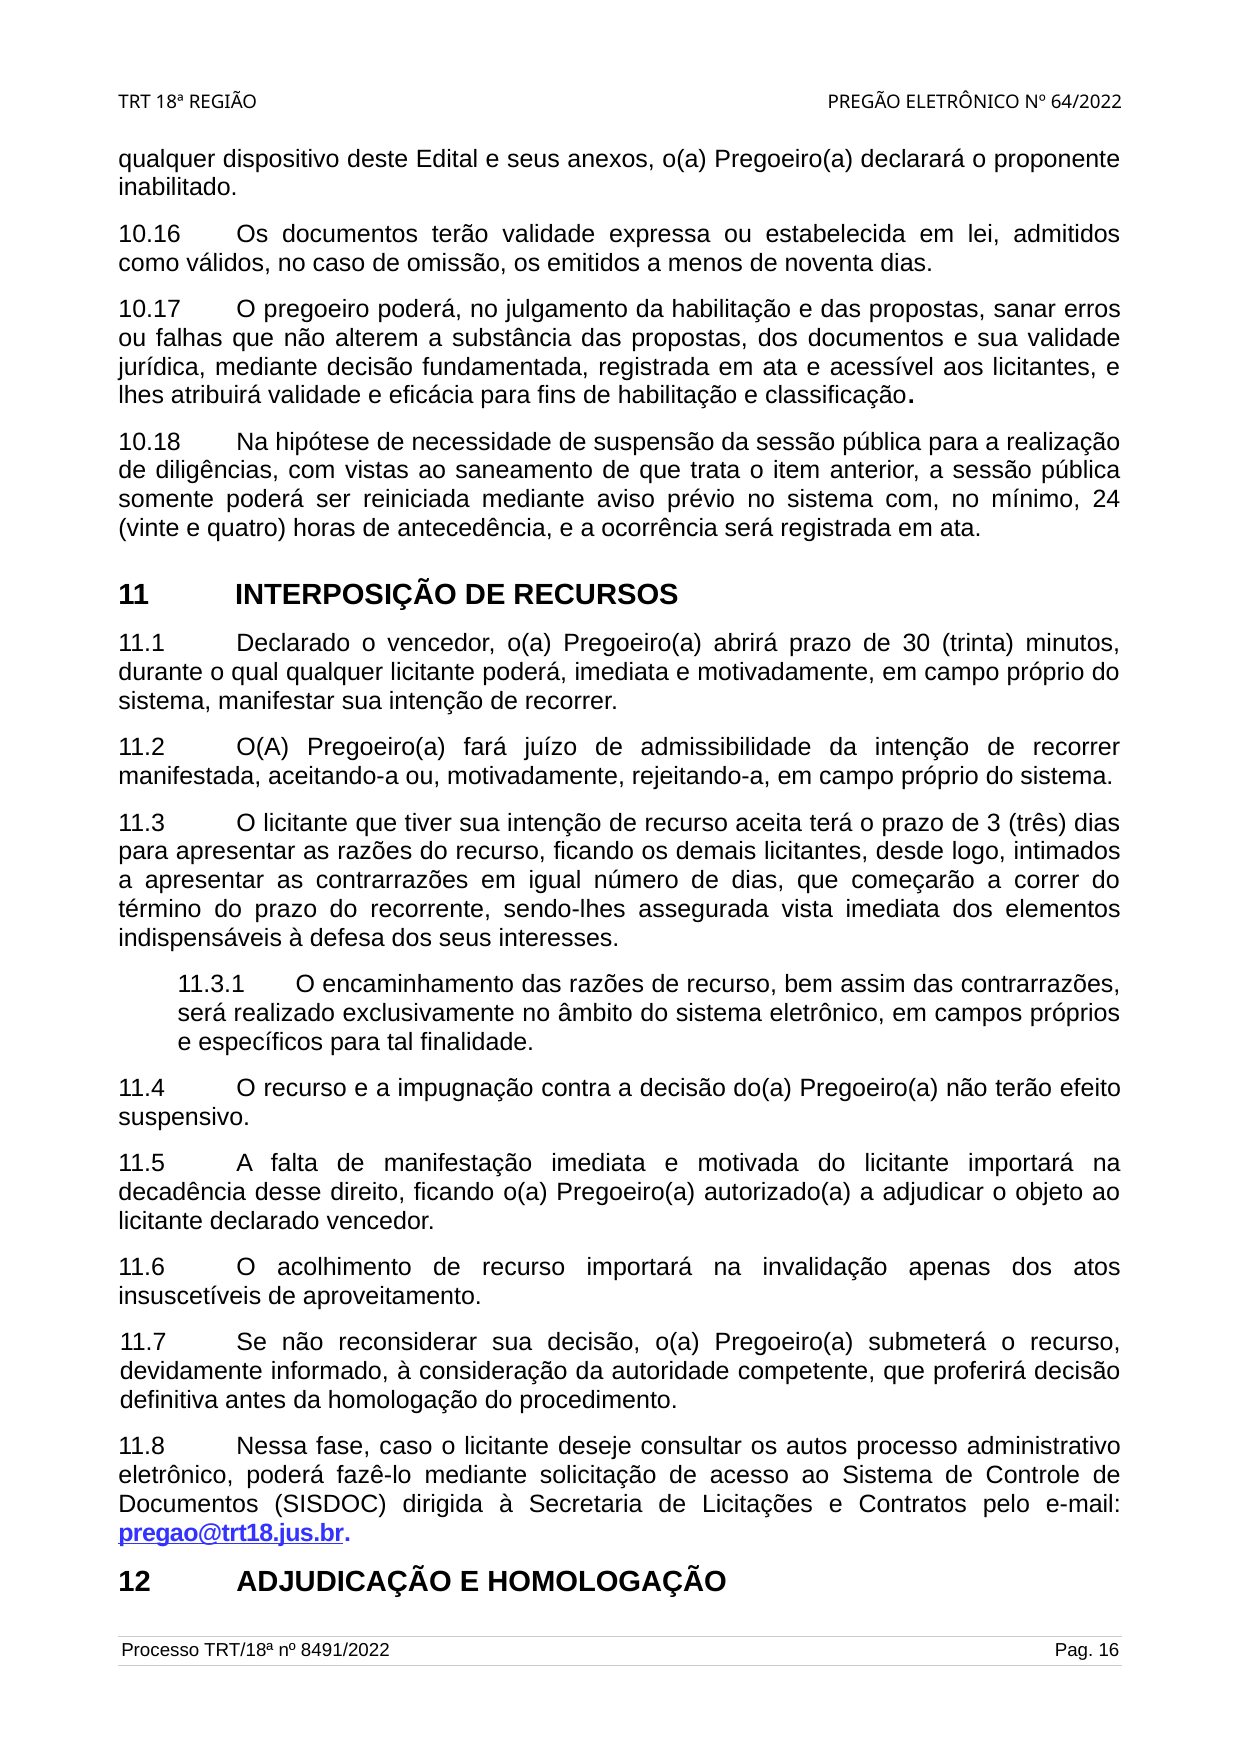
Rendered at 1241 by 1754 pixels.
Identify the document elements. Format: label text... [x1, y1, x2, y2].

text 12 ADJUDICAÇÃO E HOMOLOGAÇÃO [118, 1564, 1122, 1597]
text 11.7 Se não reconsiderar sua decisão, o(a) Pregoeiro(a) submeterá o recurso, devidamente informado, à consideração da autoridade competente, que proferirá decisão definitiva antes da homologação do procedimento. [119, 1327, 1122, 1413]
text qualquer dispositivo deste Edital e seus anexos, o(a) Pregoeiro(a) declarará o proponente inabilitado. [118, 143, 1122, 201]
text 11.1 Declarado o vencedor, o(a) Pregoeiro(a) abrirá prazo de 30 (trinta) minutos, durante o qual qualquer licitante poderá, imediata e motivadamente, em campo próprio do sistema, manifestar sua intenção de recorrer. [118, 628, 1122, 714]
text 11.6 O acolhimento de recurso importará na invalidação apenas dos atos insuscetíveis de aproveitamento. [118, 1252, 1122, 1309]
text 11.2 O(A) Pregoeiro(a) fará juízo de admissibilidade da intenção de recorrer manifestada, aceitando-a ou, motivadamente, rejeitando-a, em campo próprio do sistema. [118, 732, 1122, 790]
text 11.3 O licitante que tiver sua intenção de recurso aceita terá o prazo de 3 (três) dias para apresentar as razões do recurso, ficando os demais licitantes, desde logo, intimados a apresentar as contrarrazões em igual número de dias, que começarão a correr do término do prazo do recorrente, sendo-lhes assegurada vista imediata dos elementos indispensáveis à defesa dos seus interesses. [118, 807, 1122, 951]
text 10.17 O pregoeiro poderá, no julgamento da habilitação e das propostas, sanar erros ou falhas que não alterem a substância das propostas, dos documentos e sua validade jurídica, mediante decisão fundamentada, registrada em ata e acessível aos licitantes, e lhes atribuirá validade e eficácia para fins de habilitação e classificação. [118, 294, 1122, 409]
text 10.16 Os documentos terão validade expressa ou estabelecida em lei, admitidos como válidos, no caso de omissão, os emitidos a menos de noventa dias. [118, 219, 1122, 276]
text 10.18 Na hipótese de necessidade de suspensão da sessão pública para a realização de diligências, com vistas ao saneamento de que trata o item anterior, a sessão pública somente poderá ser reiniciada mediante aviso prévio no sistema com, no mínimo, 24 (vinte e quatro) horas de antecedência, e a ocorrência será registrada em ata. [118, 427, 1122, 542]
text 11.5 A falta de manifestação imediata e motivada do licitante importará na decadência desse direito, ficando o(a) Pregoeiro(a) autorizado(a) a adjudicar o objeto ao licitante declarado vencedor. [118, 1148, 1122, 1234]
text 11.4 O recurso e a impugnação contra a decisão do(a) Pregoeiro(a) não terão efeito suspensivo. [118, 1073, 1122, 1130]
text 11.8 Nessa fase, caso o licitante deseje consultar os autos processo administrativo eletrônico, poderá fazê-lo mediante solicitação de acesso ao Sistema de Controle de Documentos (SISDOC) dirigida à Secretaria de Licitações e Contratos pelo e-mail: pregao@trt18.jus.br. [118, 1431, 1122, 1546]
text 11 INTERPOSIÇÃO DE RECURSOS [118, 577, 1122, 611]
text 11.3.1 O encaminhamento das razões de recurso, bem assim das contrarrazões, será realizado exclusivamente no âmbito do sistema eletrônico, em campos próprios e específicos para tal finalidade. [177, 969, 1122, 1055]
